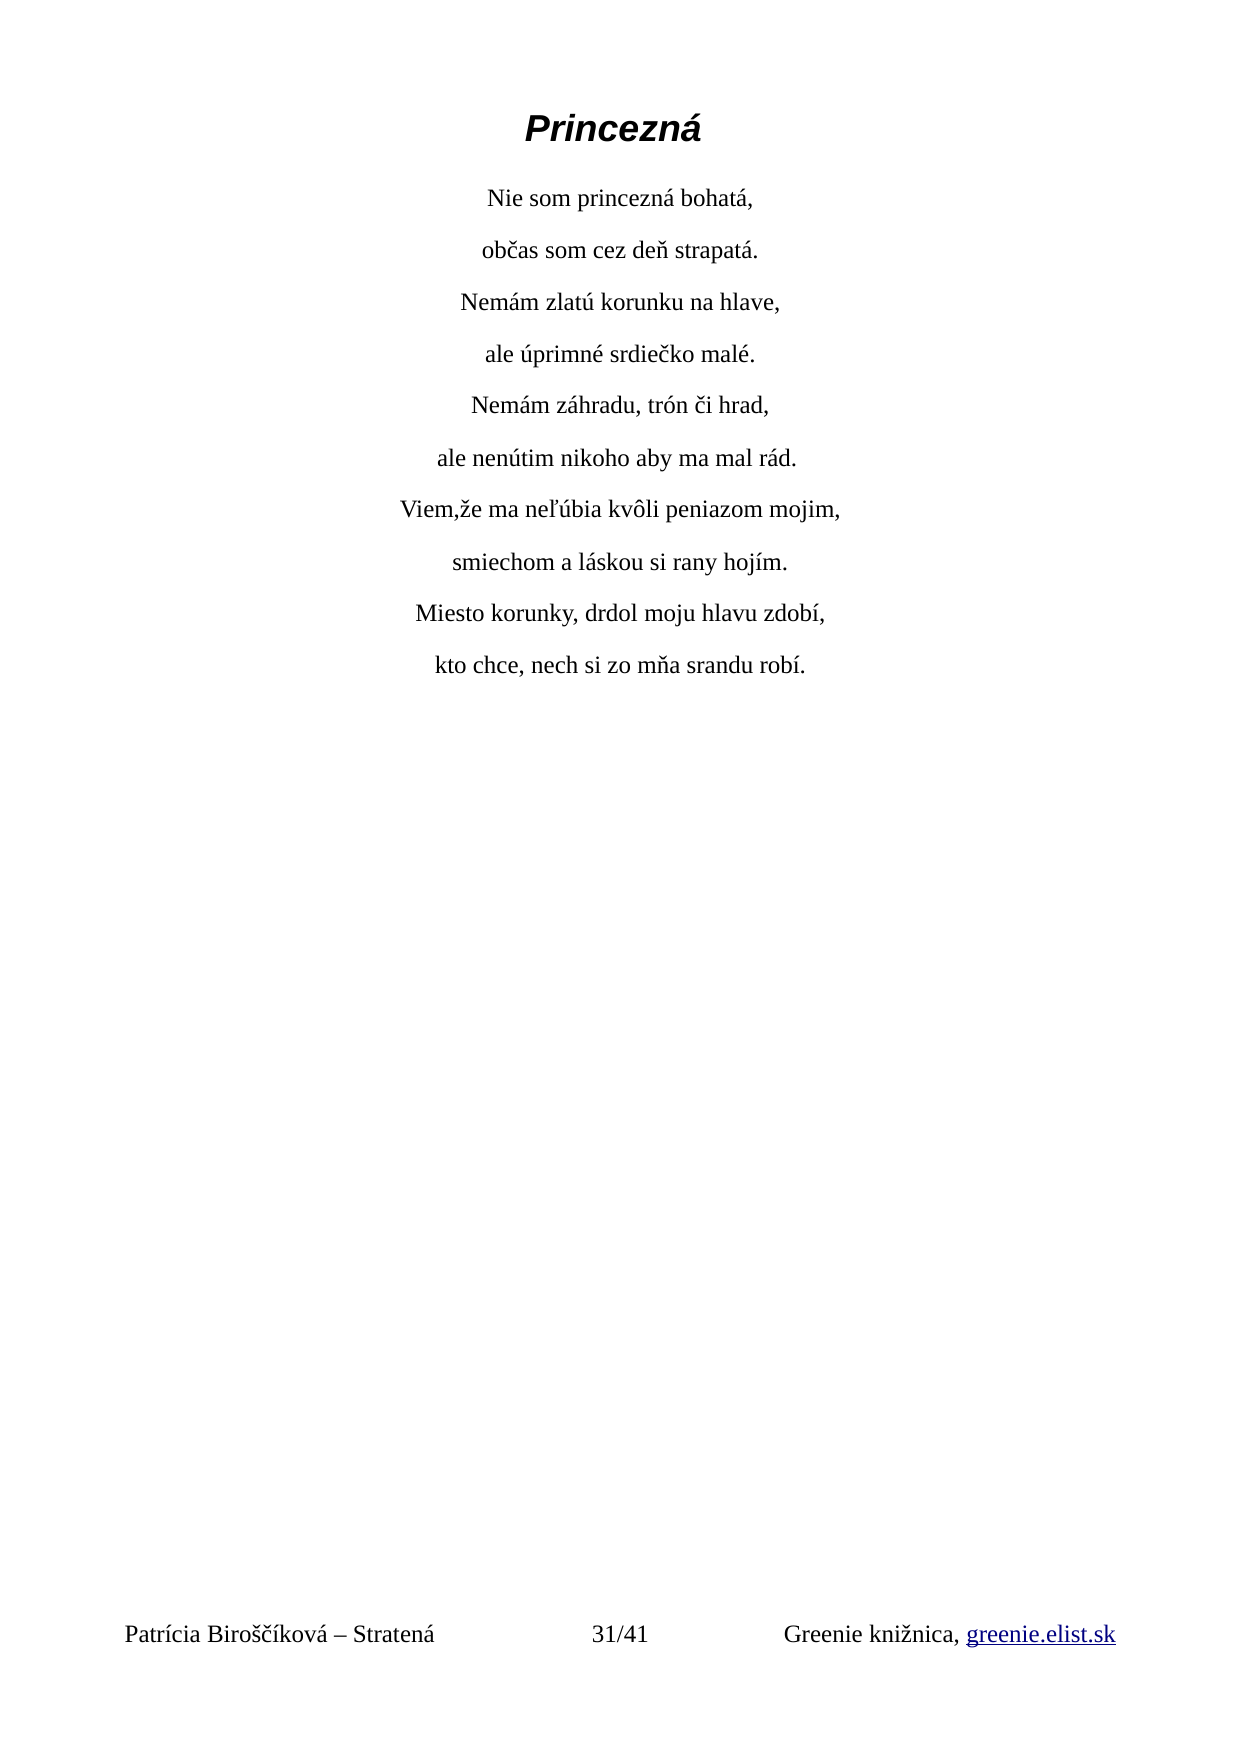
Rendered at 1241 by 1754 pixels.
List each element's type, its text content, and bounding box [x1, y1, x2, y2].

text kto chce, nech si zo mňa srandu robí. [106, 651, 1134, 679]
text občas som cez deň strapatá. [106, 235, 1134, 263]
text Miesto korunky, drdol moju hlavu zdobí, [106, 598, 1134, 627]
subtitle Princezná [106, 106, 1134, 149]
text ale nenútim nikoho aby ma mal rád. [106, 443, 1134, 471]
text Nemám záhradu, trón či hrad, [106, 391, 1134, 419]
text ale úprimné srdiečko malé. [106, 339, 1134, 367]
text smiechom a láskou si rany hojím. [106, 547, 1134, 575]
text Nemám zlatú korunku na hlave, [106, 287, 1134, 315]
text Nie som princezná bohatá, [106, 183, 1134, 211]
text Viem,že ma neľúbia kvôli peniazom mojim, [106, 494, 1134, 523]
